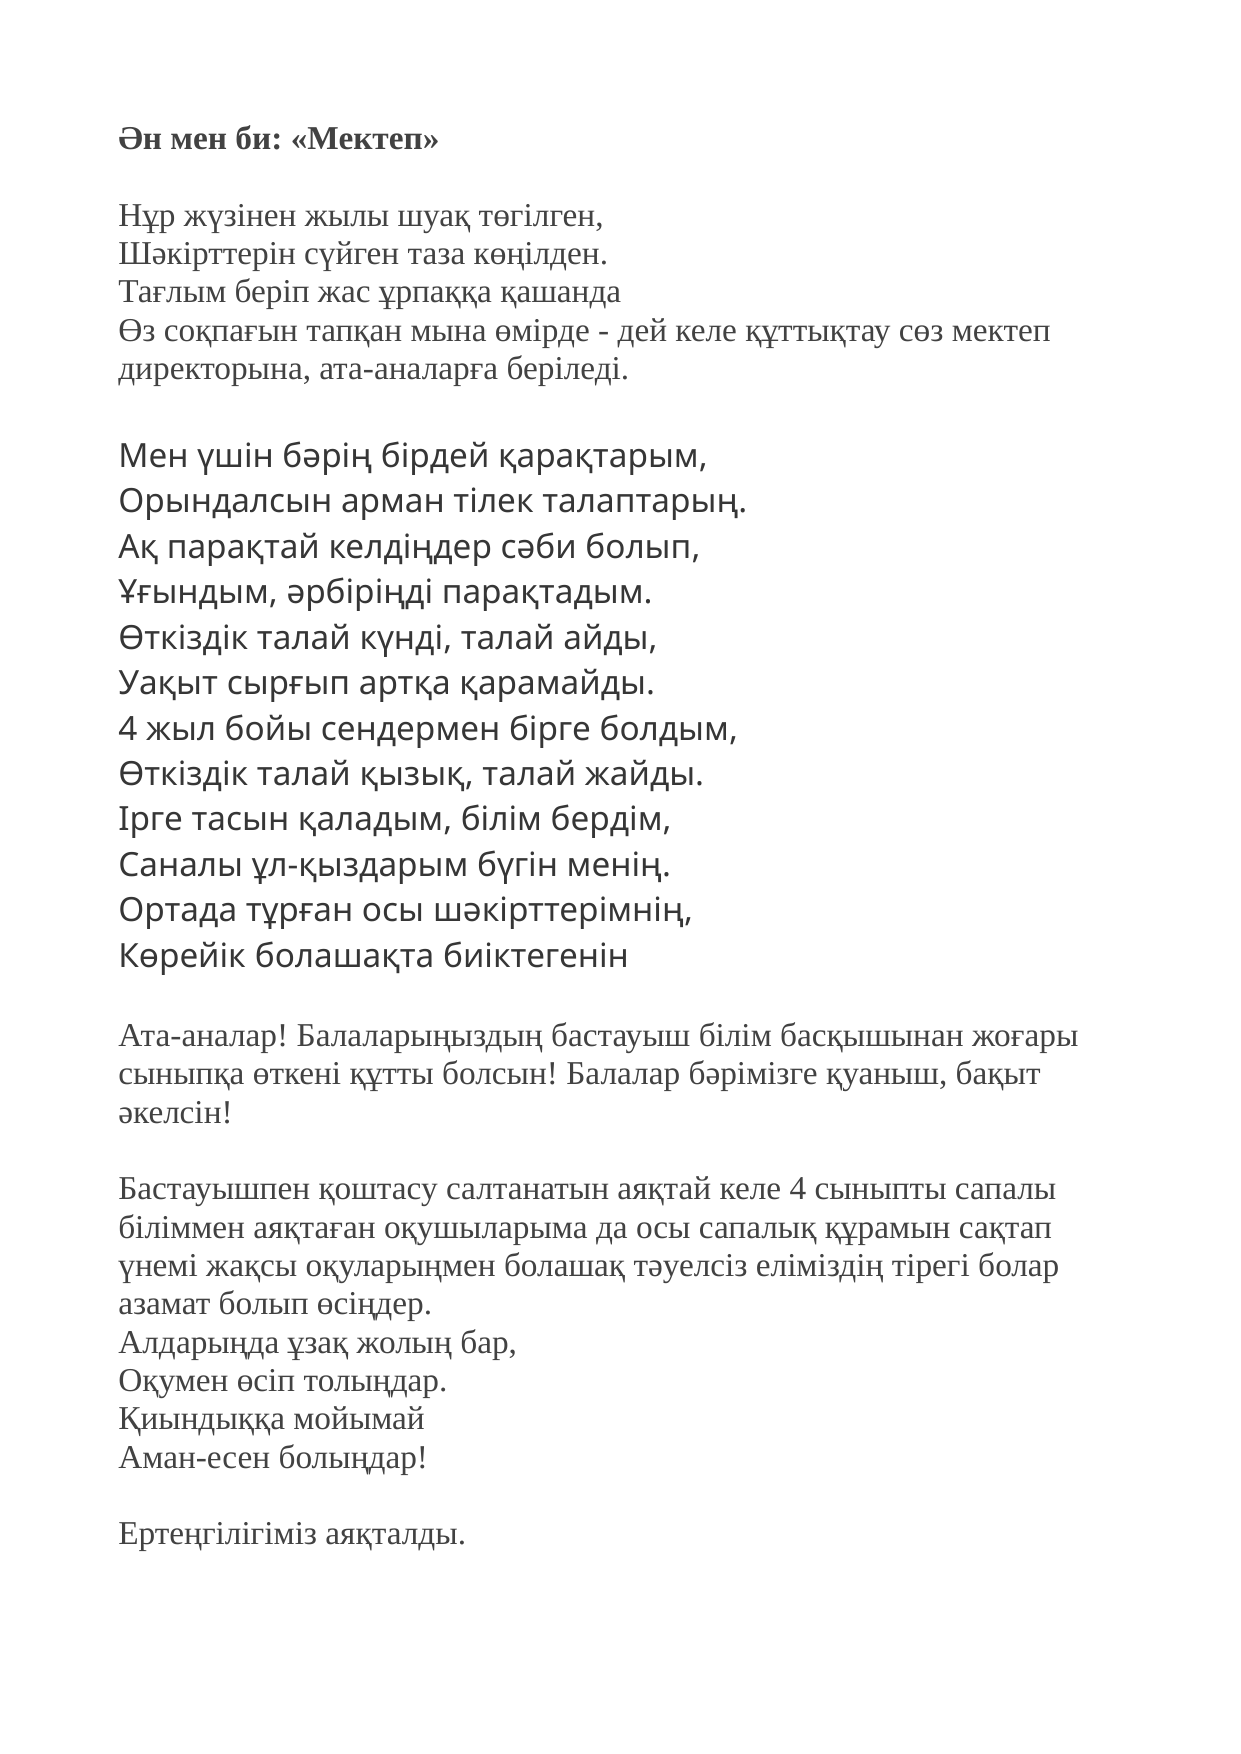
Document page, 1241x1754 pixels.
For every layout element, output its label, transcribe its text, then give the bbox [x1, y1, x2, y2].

text Бастауышпен қоштасу салтанатын аяқтай келе 4 сыныпты сапалы біліммен аяқтаған оқушыларыма да осы сапалық құрамын сақтап үнемі жақсы оқуларыңмен болашақ тәуелсіз еліміздің тірегі болар азамат болып өсіңдер. [118, 1130, 1122, 1322]
text Өткіздік талай күнді, талай айды, [118, 613, 1122, 659]
text Алдарыңда ұзақ жолың бар, Оқумен өсіп толыңдар. Қиындыққа мойымай Аман-есен болыңдар! [118, 1322, 1122, 1513]
text Ортада тұрған осы шәкірттерімнің, [118, 886, 1122, 931]
text Ақ парақтай келдіңдер сәби болып, [118, 523, 1122, 568]
text Ата-аналар! Балаларыңыздың бастауыш білім басқышынан жоғары сыныпқа өткені құтты болсын! Балалар бәрімізге қуаныш, бақыт әкелсін! [118, 1015, 1122, 1130]
text Өткіздік талай қызық, талай жайды. [118, 750, 1122, 795]
text Ертеңгілігіміз аяқталды. [118, 1513, 1122, 1552]
text Көрейік болашақта биіктегенін [118, 931, 1122, 1015]
text Ән мен би: «Мектеп» Нұр жүзінен жылы шуақ төгілген, Шәкірттерін сүйген таза көңілден. Тағлым беріп жас ұрпаққа қашанда Өз соқпағын тапқан мына өмірде - дей келе құттықтау сөз мектеп директорына, ата-аналарға беріледі. [118, 118, 1122, 386]
text Мен үшін бәрің бірдей қарақтарым, [118, 432, 1122, 477]
text Саналы ұл-қыздарым бүгін менің. [118, 841, 1122, 886]
text Ірге тасын қаладым, білім бердім, [118, 795, 1122, 841]
text Орындалсын арман тілек талаптарың. [118, 477, 1122, 523]
text Уақыт сырғып артқа қарамайды. [118, 659, 1122, 704]
text Ұғындым, әрбіріңді парақтадым. [118, 568, 1122, 613]
text 4 жыл бойы сендермен бірге болдым, [118, 704, 1122, 750]
